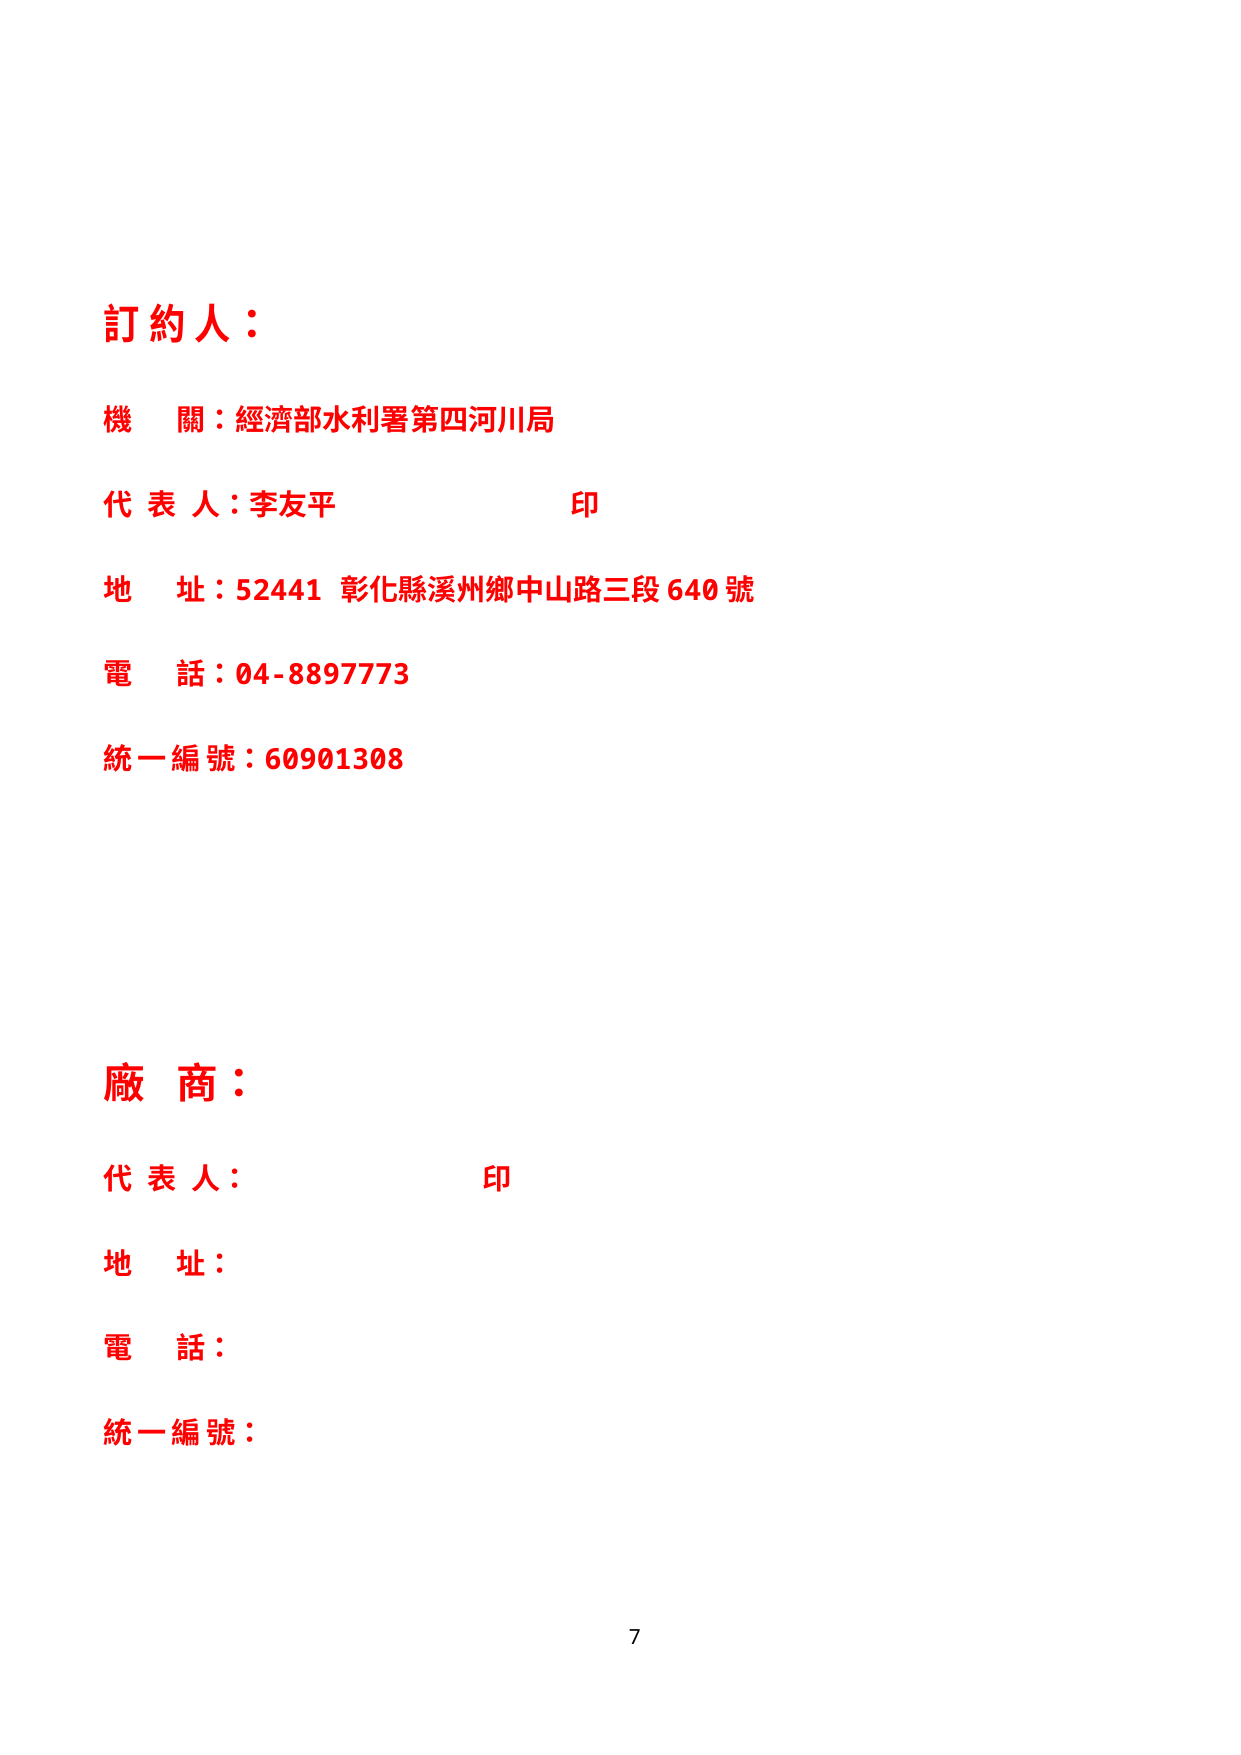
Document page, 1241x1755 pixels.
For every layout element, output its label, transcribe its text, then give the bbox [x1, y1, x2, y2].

text 機關：經濟部水利署第四河川局 [103, 397, 1075, 439]
text 訂約人： [103, 301, 1075, 349]
text 地址： [103, 1241, 1075, 1283]
text 代表人：李友平 印 [103, 482, 1075, 524]
text 統一編號： [103, 1410, 1075, 1452]
text 代表人： 印 [103, 1156, 1075, 1198]
text 電話：04-8897773 [103, 651, 1075, 693]
text 統一編號：60901308 [103, 736, 1075, 778]
text 地址：52441 彰化縣溪州鄉中山路三段640號 [103, 566, 1075, 608]
text 廠商： [103, 1060, 1075, 1108]
text 電話： [103, 1325, 1075, 1367]
